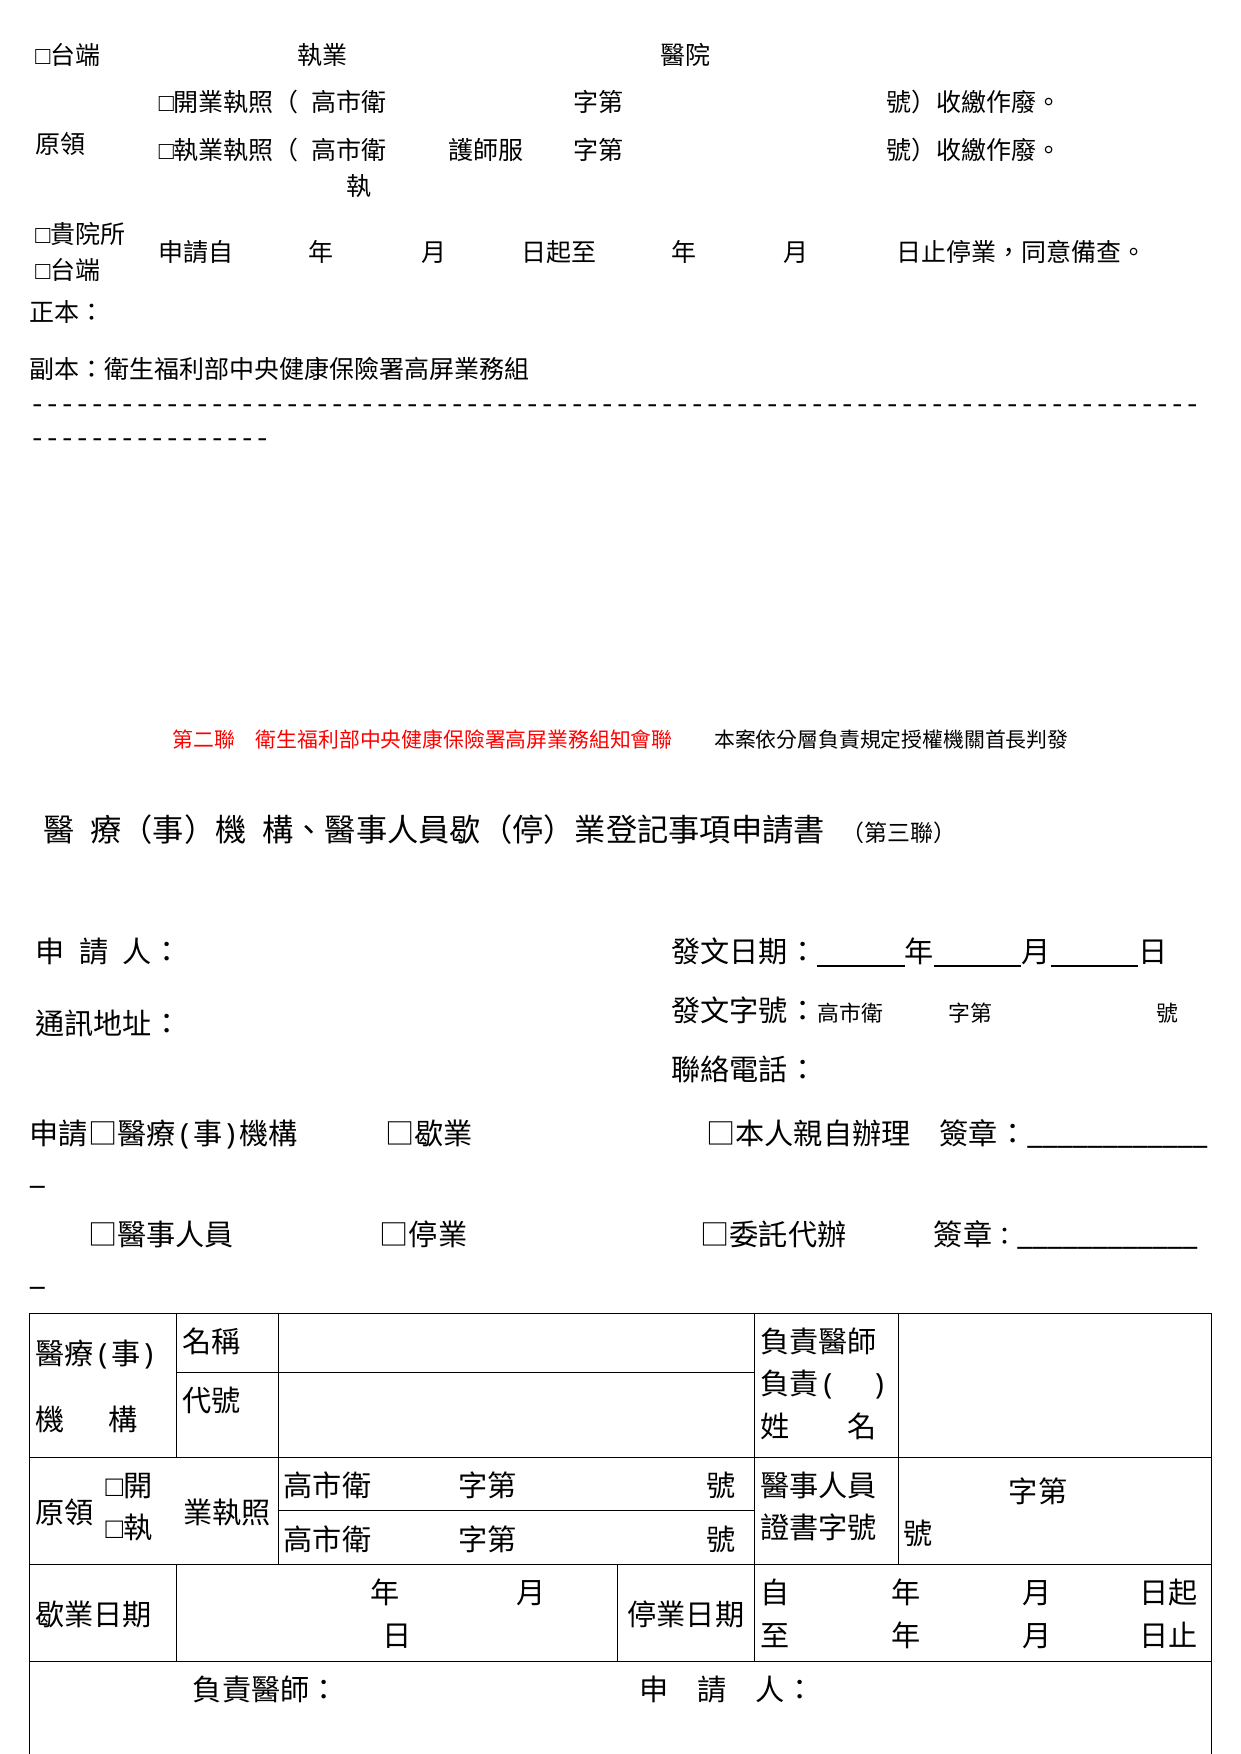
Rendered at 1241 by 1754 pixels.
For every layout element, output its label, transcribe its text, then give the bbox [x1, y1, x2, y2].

text □醫事人員 □停業 □委託代辦 簽章：_____________ [29, 1212, 1211, 1293]
text ---------------------------------------------------------------------------------------------- [29, 385, 1211, 453]
table_cell □貴院所 □台端 [30, 209, 153, 293]
table_cell □開業執照（ 高市衛 字第 號）收繳作廢。 [153, 77, 1211, 125]
table_cell 業執照 [176, 1458, 278, 1564]
table_cell [354, 30, 409, 77]
table_cell [726, 30, 1211, 77]
table_cell 負責醫師： 申 請 人： [30, 1662, 1211, 1754]
table_header [279, 1314, 754, 1372]
table_header 名稱 [177, 1314, 278, 1372]
table_cell 醫院 [654, 30, 726, 77]
text 第二聯 衛生福利部中央健康保險署高屏業務組知會聯 本案依分層負責規定授權機關首長判發 [29, 723, 1211, 754]
table_header 醫 療（事）機 構、醫事人員歇（停）業登記事項申請書 （第三聯） [38, 773, 1211, 894]
table_cell 年 月 日 [177, 1565, 617, 1661]
table_header 申 請 人： 通訊地址： [30, 923, 665, 1110]
table_cell 高市衛 字第 號 [279, 1458, 754, 1510]
table_cell 字第 號 [899, 1458, 1211, 1564]
table_header 醫療(事) 機 構 [30, 1314, 176, 1457]
table_cell □開 □執 [100, 1458, 176, 1564]
text 申請□醫療(事)機構 □歇業 □本人親自辦理 簽章：_____________ [29, 1110, 1211, 1192]
table_cell [153, 30, 292, 77]
text 副本：衛生福利部中央健康保險署高屏業務組 [29, 349, 1211, 385]
table_cell 代號 [177, 1373, 278, 1457]
table_cell 申請自 年 月 日起至 年 月 日止停業，同意備查。 [153, 209, 1211, 293]
table_cell 自 年 月 日起 至 年 月 日止 [755, 1565, 1211, 1661]
table_cell [279, 1373, 754, 1457]
table_header 負責醫師 負責( ) 姓 名 [755, 1314, 898, 1457]
table_header 發文日期： 年 月 日 發文字號：高市衛 字第 號 聯絡電話： [665, 923, 1204, 1110]
table_cell [409, 30, 654, 77]
table_cell 原領 [30, 77, 153, 209]
text 正本： [29, 293, 1211, 329]
table_cell □執業執照（ 高市衛 護師服 字第 號）收繳作廢。 執 [153, 125, 1211, 209]
table_header [899, 1314, 1211, 1457]
table_cell 原領 [30, 1458, 99, 1564]
table_cell 歇業日期 [30, 1565, 176, 1661]
table_cell 停業日期 [618, 1565, 754, 1661]
table_cell 執業 [292, 30, 354, 77]
table_cell 高市衛 字第 號 [279, 1511, 754, 1564]
table_cell 醫事人員證書字號 [755, 1458, 898, 1564]
table_cell □台端 [30, 30, 153, 77]
